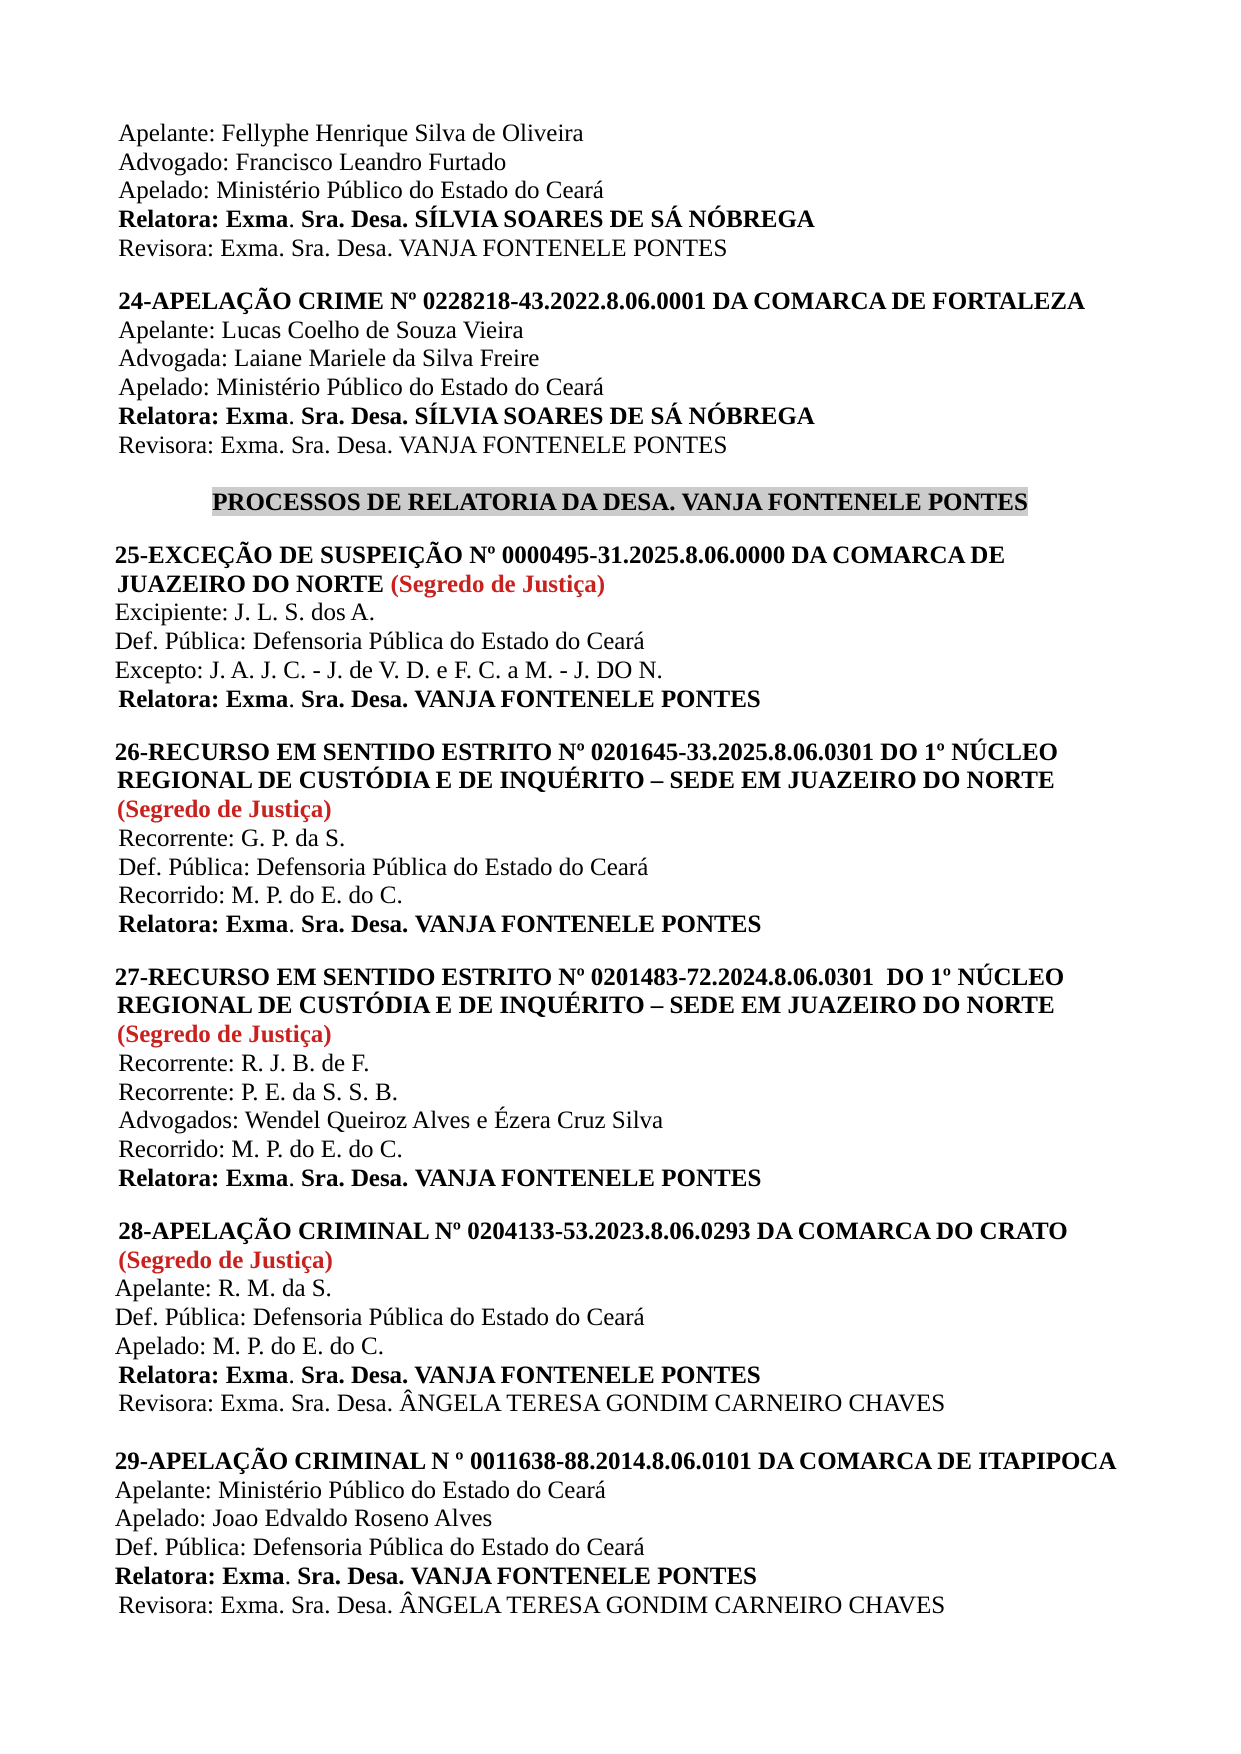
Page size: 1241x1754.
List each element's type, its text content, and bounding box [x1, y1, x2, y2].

text Def. Pública: Defensoria Pública do Estado do Ceará [114, 1532, 1122, 1561]
text Apelado: M. P. do E. do C. [114, 1331, 1122, 1360]
text Apelante: Fellyphe Henrique Silva de Oliveira [118, 118, 1122, 147]
text Relatora: Exma. Sra. Desa. SÍLVIA SOARES DE SÁ NÓBREGA [118, 401, 1122, 430]
text Recorrido: M. P. do E. do C. [118, 1134, 1122, 1163]
text 25-EXCEÇÃO DE SUSPEIÇÃO Nº 0000495-31.2025.8.06.0000 DA COMARCA DE JUAZEIRO DO NORTE (Segredo de Justiça) [114, 540, 1122, 597]
text 29-APELAÇÃO CRIMINAL N º 0011638-88.2014.8.06.0101 DA COMARCA DE ITAPIPOCA [114, 1446, 1122, 1475]
text Revisora: Exma. Sra. Desa. VANJA FONTENELE PONTES [118, 233, 1122, 262]
text Def. Pública: Defensoria Pública do Estado do Ceará [114, 1302, 1122, 1331]
text Apelante: Lucas Coelho de Souza Vieira [118, 315, 1122, 343]
text Def. Pública: Defensoria Pública do Estado do Ceará [118, 852, 1122, 880]
text Advogados: Wendel Queiroz Alves e Ézera Cruz Silva [118, 1106, 1122, 1134]
text Revisora: Exma. Sra. Desa. VANJA FONTENELE PONTES [118, 430, 1122, 458]
text PROCESSOS DE RELATORIA DA DESA. VANJA FONTENELE PONTES [118, 487, 1122, 516]
text Revisora: Exma. Sra. Desa. ÂNGELA TERESA GONDIM CARNEIRO CHAVES [118, 1388, 1122, 1417]
text Relatora: Exma. Sra. Desa. VANJA FONTENELE PONTES [118, 909, 1122, 938]
text Relatora: Exma. Sra. Desa. SÍLVIA SOARES DE SÁ NÓBREGA [118, 204, 1122, 233]
text Apelado: Ministério Público do Estado do Ceará [118, 176, 1122, 204]
text Apelado: Joao Edvaldo Roseno Alves [114, 1503, 1122, 1532]
text Relatora: Exma. Sra. Desa. VANJA FONTENELE PONTES [118, 1360, 1122, 1388]
text Recorrente: P. E. da S. S. B. [118, 1077, 1122, 1106]
text Recorrente: G. P. da S. [118, 823, 1122, 852]
text Recorrido: M. P. do E. do C. [118, 880, 1122, 909]
text Advogada: Laiane Mariele da Silva Freire [118, 343, 1122, 372]
text Relatora: Exma. Sra. Desa. VANJA FONTENELE PONTES [114, 1561, 1122, 1590]
list 28-APELAÇÃO CRIMINAL Nº 0204133-53.2023.8.06.0293 DA COMARCA DO CRATO (Segredo de Justiça) [118, 1216, 1122, 1273]
text Def. Pública: Defensoria Pública do Estado do Ceará [114, 626, 1122, 655]
text Revisora: Exma. Sra. Desa. ÂNGELA TERESA GONDIM CARNEIRO CHAVES [118, 1590, 1122, 1618]
text Recorrente: R. J. B. de F. [118, 1048, 1122, 1077]
text 27-RECURSO EM SENTIDO ESTRITO Nº 0201483-72.2024.8.06.0301 DO 1º NÚCLEO REGIONAL DE CUSTÓDIA E DE INQUÉRITO – SEDE EM JUAZEIRO DO NORTE (Segredo de Justiça) [114, 962, 1122, 1048]
text Relatora: Exma. Sra. Desa. VANJA FONTENELE PONTES [118, 1163, 1122, 1192]
text Apelante: Ministério Público do Estado do Ceará [114, 1475, 1122, 1503]
text Apelante: R. M. da S. [114, 1273, 1122, 1302]
text Excepto: J. A. J. C. - J. de V. D. e F. C. a M. - J. DO N. [114, 655, 1122, 684]
text 26-RECURSO EM SENTIDO ESTRITO Nº 0201645-33.2025.8.06.0301 DO 1º NÚCLEO REGIONAL DE CUSTÓDIA E DE INQUÉRITO – SEDE EM JUAZEIRO DO NORTE (Segredo de Justiça) [114, 737, 1122, 823]
text Advogado: Francisco Leandro Furtado [118, 147, 1122, 176]
text Excipiente: J. L. S. dos A. [114, 597, 1122, 626]
text Relatora: Exma. Sra. Desa. VANJA FONTENELE PONTES [118, 684, 1122, 712]
list 24-APELAÇÃO CRIME Nº 0228218-43.2022.8.06.0001 DA COMARCA DE FORTALEZA [118, 286, 1122, 315]
text Apelado: Ministério Público do Estado do Ceará [118, 372, 1122, 401]
